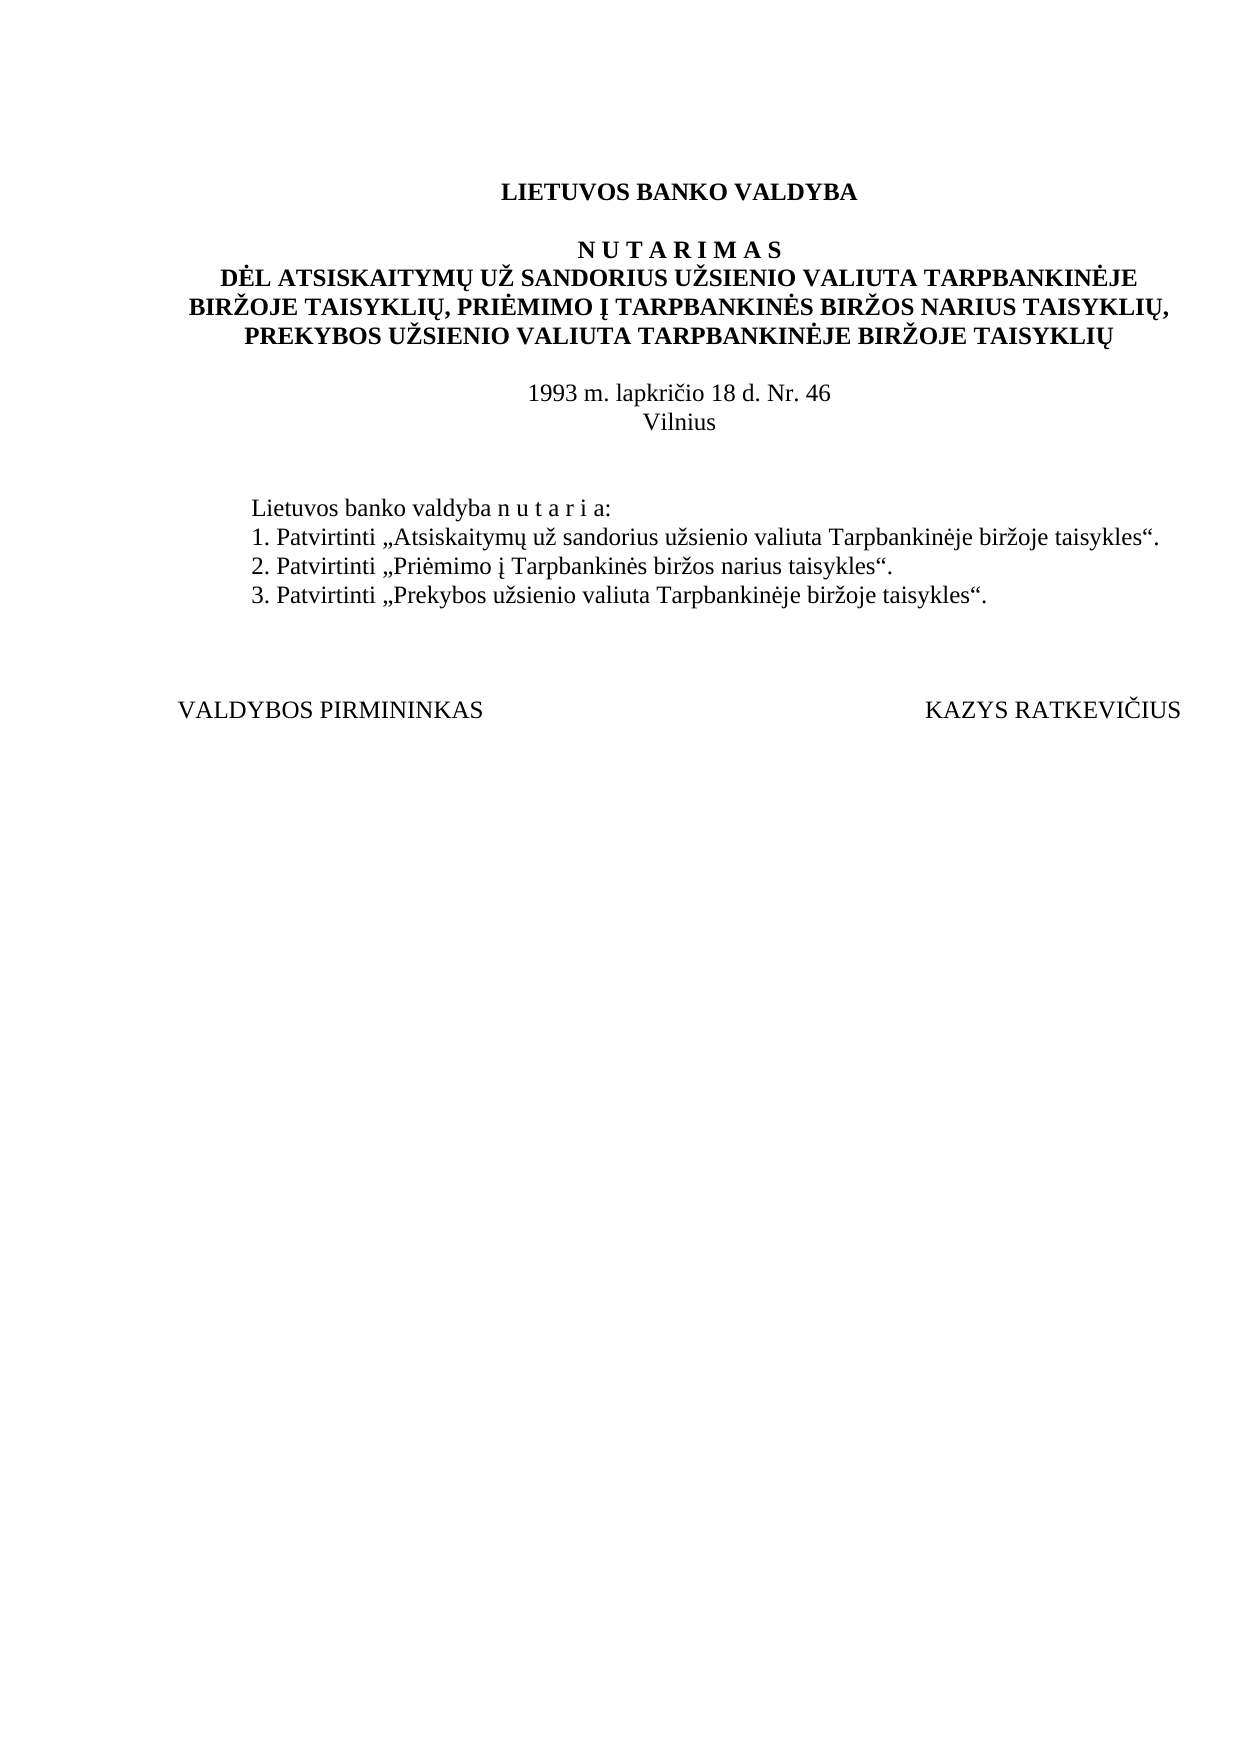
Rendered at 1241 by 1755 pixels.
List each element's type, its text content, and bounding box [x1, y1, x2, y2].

text 1. Patvirtinti „Atsiskaitymų už sandorius užsienio valiuta Tarpbankinėje biržoje taisykles“. [177, 522, 1181, 551]
text VALDYBOS PIRMININKAS KAZYS RATKEVIČIUS [177, 695, 1181, 723]
text 2. Patvirtinti „Priėmimo į Tarpbankinės biržos narius taisykles“. [177, 551, 1181, 580]
text 1993 m. lapkričio 18 d. Nr. 46 [177, 378, 1181, 407]
text 3. Patvirtinti „Prekybos užsienio valiuta Tarpbankinėje biržoje taisykles“. [177, 580, 1181, 608]
text N U T A R I M A S [177, 235, 1181, 263]
text Lietuvos banko valdyba nutaria: [177, 493, 1181, 522]
text DĖL ATSISKAITYMŲ UŽ SANDORIUS UŽSIENIO VALIUTA TARPBANKINĖJE BIRŽOJE TAISYKLIŲ, PRIĖMIMO Į TARPBANKINĖS BIRŽOS NARIUS TAISYKLIŲ, PREKYBOS UŽSIENIO VALIUTA TARPBANKINĖJE BIRŽOJE TAISYKLIŲ [177, 263, 1181, 350]
text LIETUVOS BANKO VALDYBA [177, 177, 1181, 206]
text Vilnius [177, 407, 1181, 436]
